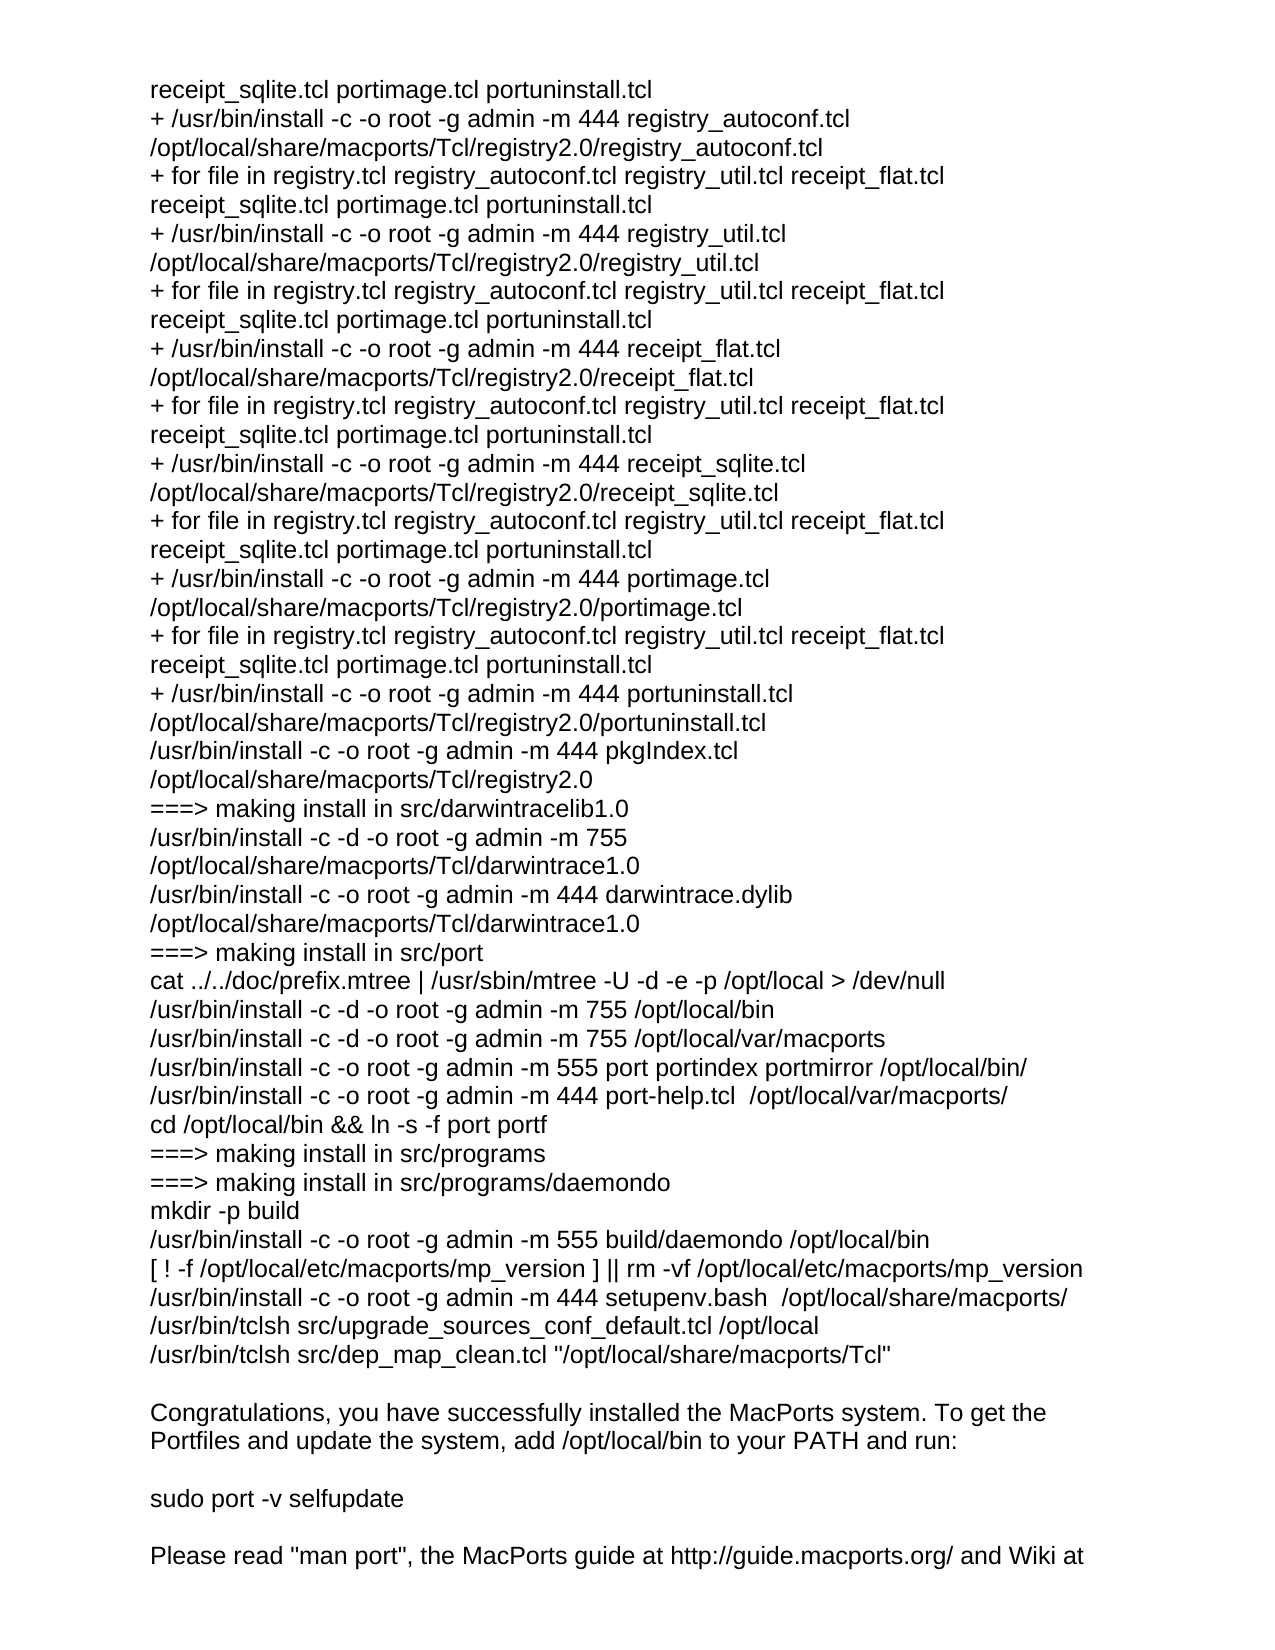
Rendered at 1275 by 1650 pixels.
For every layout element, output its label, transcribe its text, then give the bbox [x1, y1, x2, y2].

text Congratulations, you have successfully installed the MacPorts system. To get the Portfiles and update the system, add /opt/local/bin to your PATH and run: [150, 1397, 1125, 1455]
text mkdir -p build [150, 1196, 1125, 1225]
text /usr/bin/install -c -d -o root -g admin -m 755 /opt/local/var/macports [150, 1024, 1125, 1052]
text cd /opt/local/bin && ln -s -f port portf [150, 1110, 1125, 1139]
text ===> making install in src/port [150, 937, 1125, 966]
text /usr/bin/install -c -o root -g admin -m 444 darwintrace.dylib /opt/local/share/macports/Tcl/darwintrace1.0 [150, 880, 1125, 937]
text cat ../../doc/prefix.mtree | /usr/sbin/mtree -U -d -e -p /opt/local > /dev/null [150, 966, 1125, 995]
text + for file in registry.tcl registry_autoconf.tcl registry_util.tcl receipt_flat.tcl receipt_sqlite.tcl portimage.tcl portuninstall.tcl [150, 276, 1125, 334]
text ===> making install in src/programs/daemondo [150, 1167, 1125, 1196]
text ===> making install in src/programs [150, 1139, 1125, 1167]
text sudo port -v selfupdate [150, 1484, 1125, 1512]
text /usr/bin/install -c -o root -g admin -m 555 build/daemondo /opt/local/bin [150, 1225, 1125, 1254]
text /usr/bin/install -c -d -o root -g admin -m 755 /opt/local/share/macports/Tcl/darwintrace1.0 [150, 822, 1125, 880]
text + /usr/bin/install -c -o root -g admin -m 444 portimage.tcl /opt/local/share/macports/Tcl/registry2.0/portimage.tcl [150, 564, 1125, 621]
text /usr/bin/install -c -d -o root -g admin -m 755 /opt/local/bin [150, 995, 1125, 1024]
text + /usr/bin/install -c -o root -g admin -m 444 registry_autoconf.tcl /opt/local/share/macports/Tcl/registry2.0/registry_autoconf.tcl [150, 104, 1125, 161]
text + for file in registry.tcl registry_autoconf.tcl registry_util.tcl receipt_flat.tcl receipt_sqlite.tcl portimage.tcl portuninstall.tcl [150, 621, 1125, 679]
text + /usr/bin/install -c -o root -g admin -m 444 registry_util.tcl /opt/local/share/macports/Tcl/registry2.0/registry_util.tcl [150, 219, 1125, 276]
text /usr/bin/install -c -o root -g admin -m 444 pkgIndex.tcl /opt/local/share/macports/Tcl/registry2.0 [150, 736, 1125, 794]
text Please read "man port", the MacPorts guide at http://guide.macports.org/ and Wiki at [150, 1541, 1125, 1570]
text /usr/bin/tclsh src/dep_map_clean.tcl "/opt/local/share/macports/Tcl" [150, 1340, 1125, 1369]
text [ ! -f /opt/local/etc/macports/mp_version ] || rm -vf /opt/local/etc/macports/mp_version [150, 1254, 1125, 1282]
text + for file in registry.tcl registry_autoconf.tcl registry_util.tcl receipt_flat.tcl receipt_sqlite.tcl portimage.tcl portuninstall.tcl [150, 506, 1125, 564]
text receipt_sqlite.tcl portimage.tcl portuninstall.tcl [150, 75, 1125, 104]
text + /usr/bin/install -c -o root -g admin -m 444 portuninstall.tcl /opt/local/share/macports/Tcl/registry2.0/portuninstall.tcl [150, 679, 1125, 736]
text ===> making install in src/darwintracelib1.0 [150, 794, 1125, 822]
text + /usr/bin/install -c -o root -g admin -m 444 receipt_sqlite.tcl /opt/local/share/macports/Tcl/registry2.0/receipt_sqlite.tcl [150, 449, 1125, 506]
text + for file in registry.tcl registry_autoconf.tcl registry_util.tcl receipt_flat.tcl receipt_sqlite.tcl portimage.tcl portuninstall.tcl [150, 391, 1125, 449]
text /usr/bin/install -c -o root -g admin -m 555 port portindex portmirror /opt/local/bin/ [150, 1052, 1125, 1081]
text /usr/bin/tclsh src/upgrade_sources_conf_default.tcl /opt/local [150, 1311, 1125, 1340]
text /usr/bin/install -c -o root -g admin -m 444 setupenv.bash /opt/local/share/macports/ [150, 1282, 1125, 1311]
text + for file in registry.tcl registry_autoconf.tcl registry_util.tcl receipt_flat.tcl receipt_sqlite.tcl portimage.tcl portuninstall.tcl [150, 161, 1125, 219]
text /usr/bin/install -c -o root -g admin -m 444 port-help.tcl /opt/local/var/macports/ [150, 1081, 1125, 1110]
text + /usr/bin/install -c -o root -g admin -m 444 receipt_flat.tcl /opt/local/share/macports/Tcl/registry2.0/receipt_flat.tcl [150, 334, 1125, 391]
